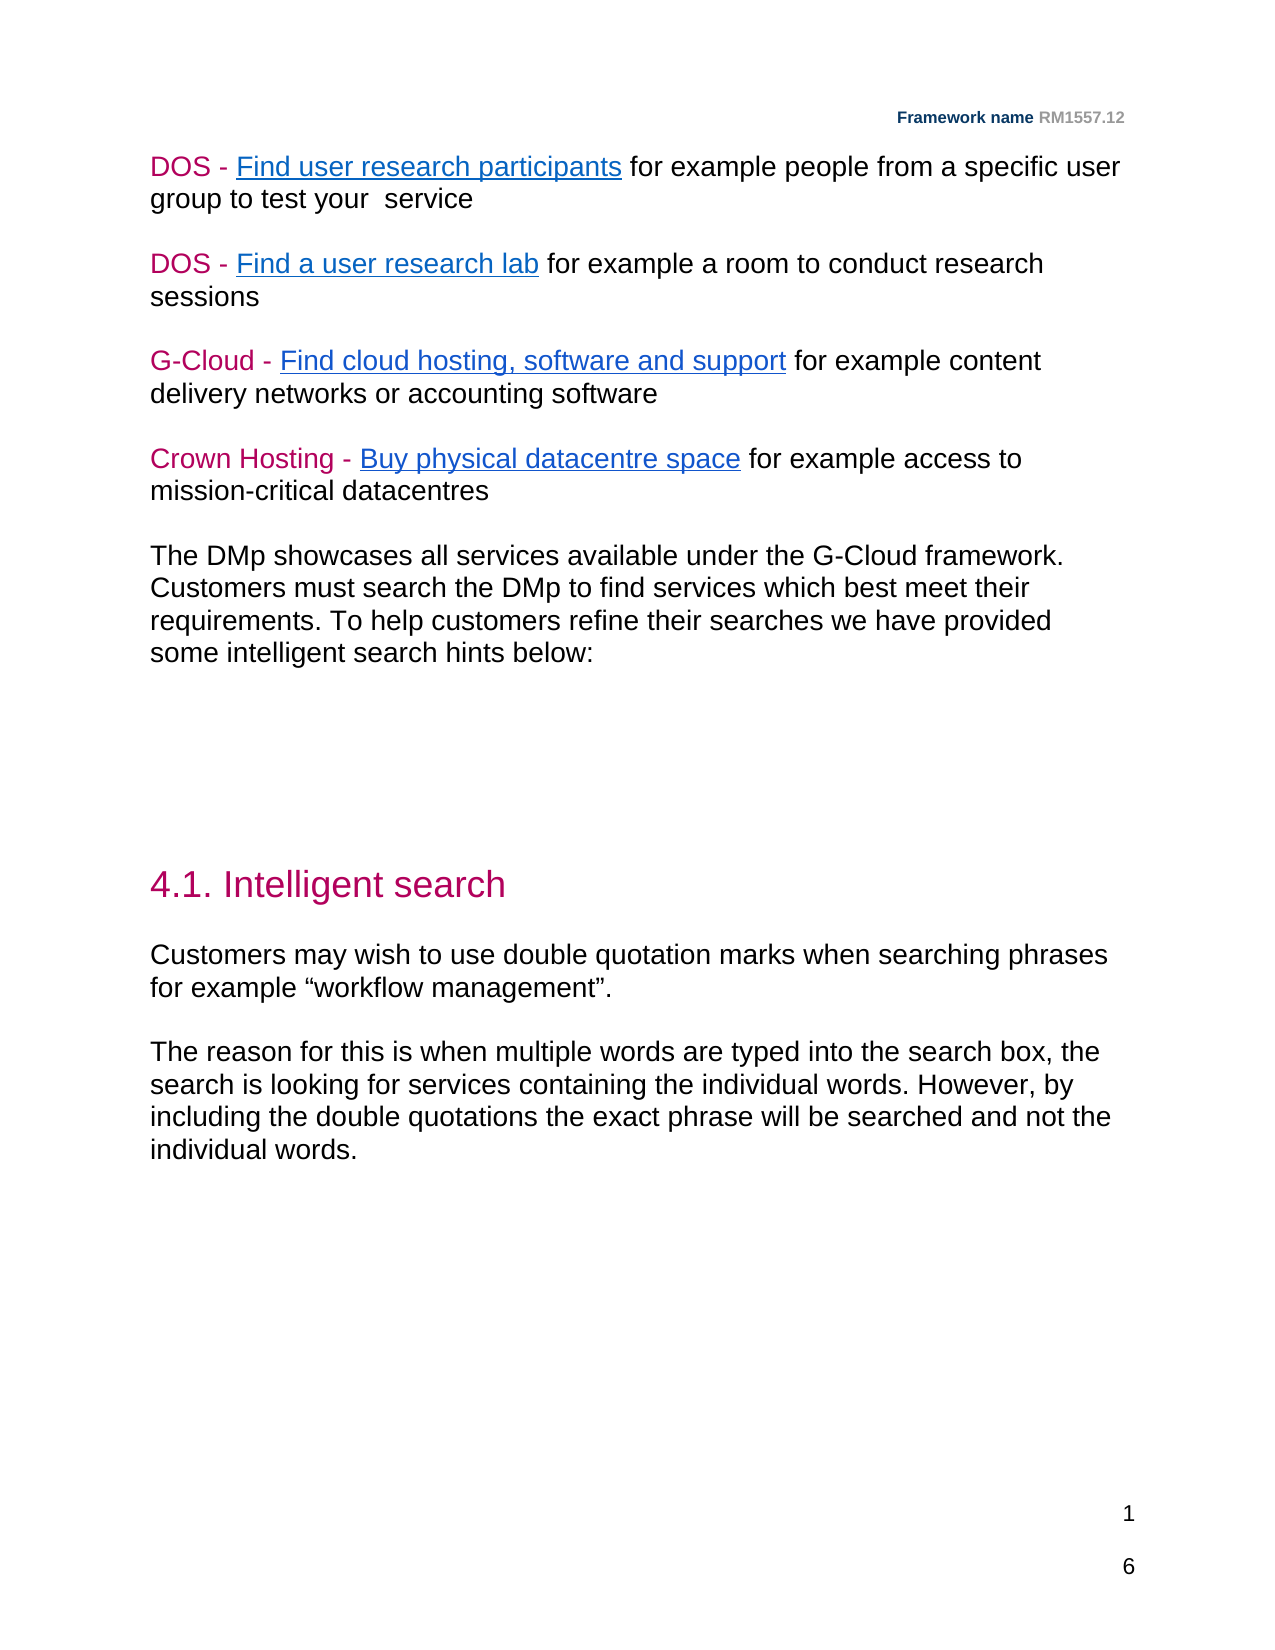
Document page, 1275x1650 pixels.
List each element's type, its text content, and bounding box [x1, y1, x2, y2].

text The DMp showcases all services available under the G-Cloud framework. Customers must search the DMp to find services which best meet their requirements. To help customers refine their searches we have provided some intelligent search hints below: [150, 539, 1124, 668]
text 4.1. Intelligent search [150, 863, 1124, 906]
text Customers may wish to use double quotation marks when searching phrases for example “workflow management”. [150, 938, 1124, 1003]
text DOS - Find user research participants for example people from a specific user group to test your service DOS - Find a user research lab for example a room to conduct research sessions G-Cloud - Find cloud hosting, software and support for example content delivery networks or accounting software Crown Hosting - Buy physical datacentre space for example access to mission-critical datacentres [150, 150, 1124, 539]
text The reason for this is when multiple words are typed into the search box, the search is looking for services containing the individual words. However, by including the double quotations the exact phrase will be searched and not the individual words. [150, 1035, 1124, 1165]
